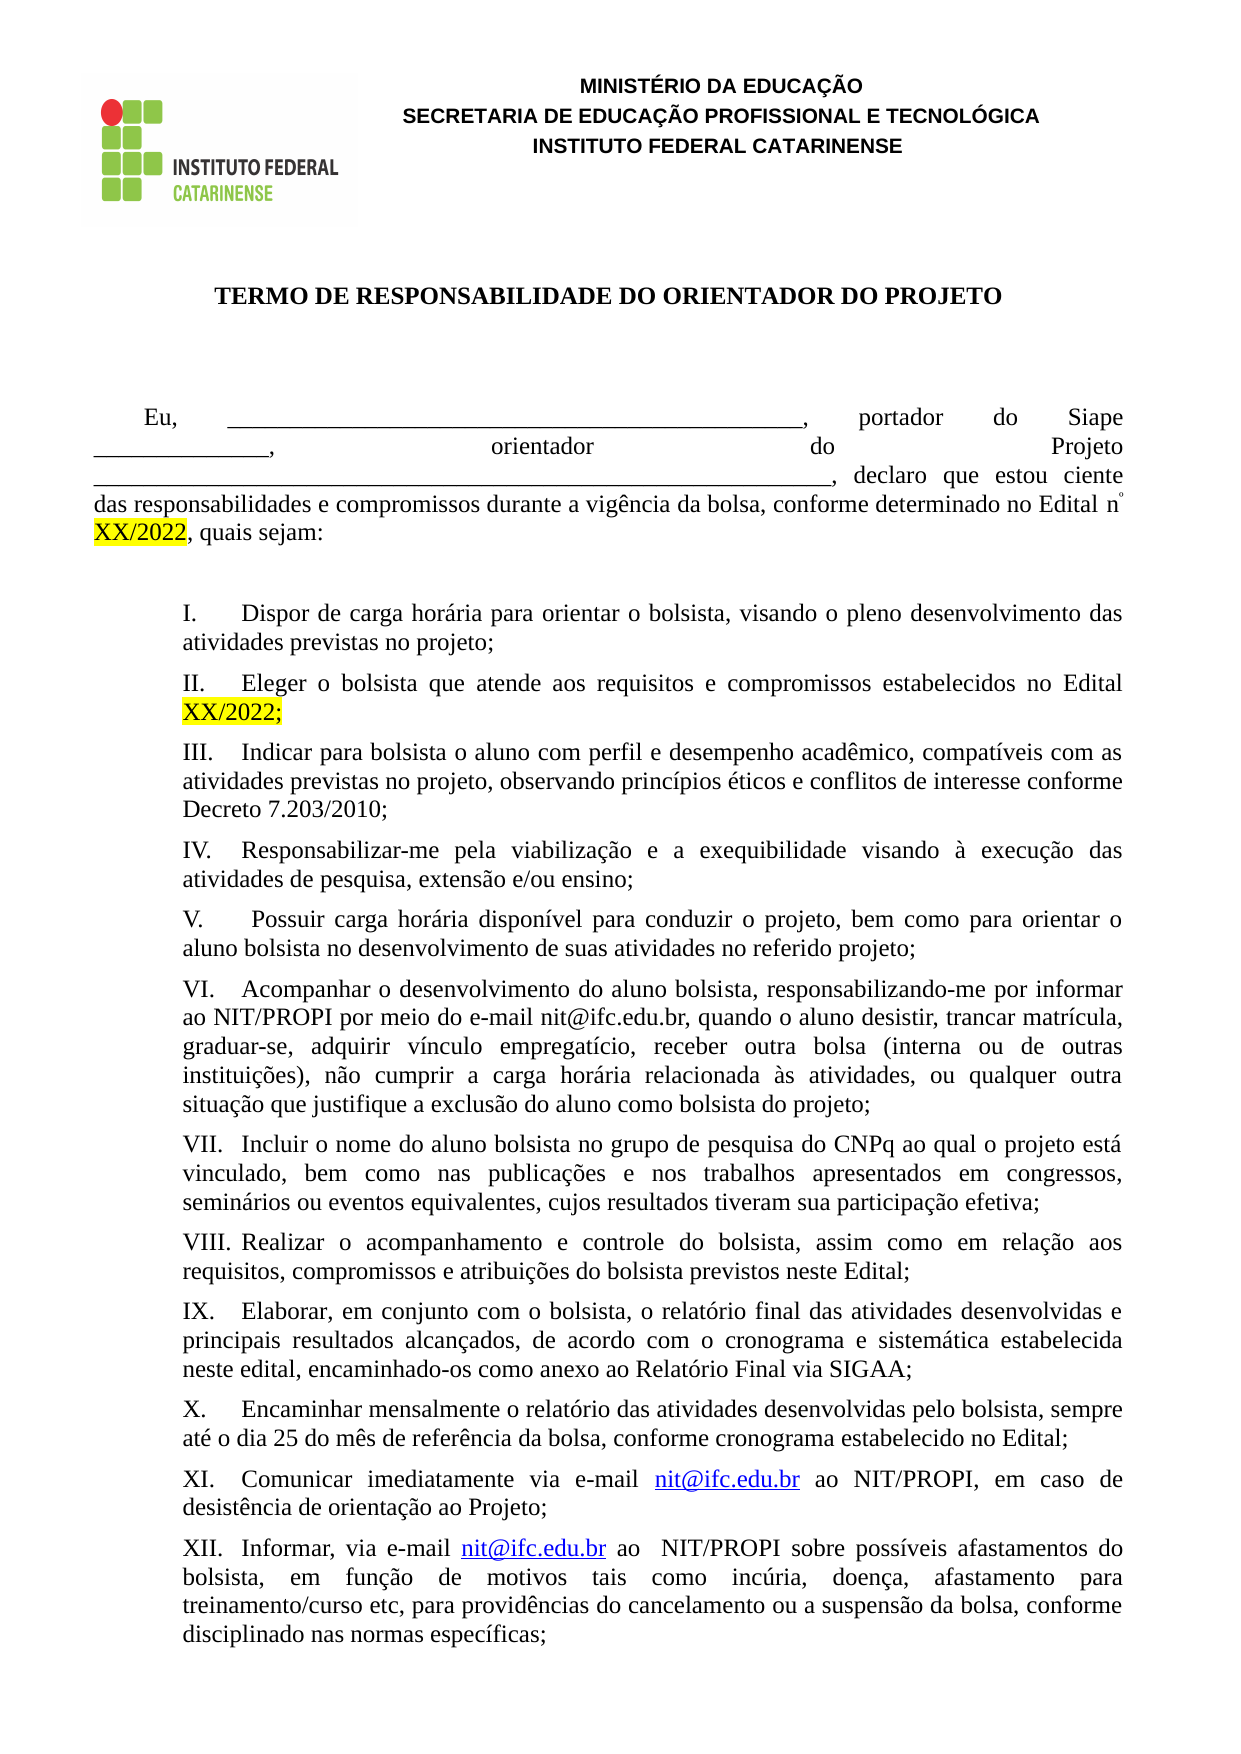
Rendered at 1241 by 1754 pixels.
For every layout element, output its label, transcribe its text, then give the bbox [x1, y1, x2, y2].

list Eleger o bolsista que atende aos requisitos e compromissos estabelecidos no Edital XX/2022; [182, 668, 1123, 725]
list Elaborar, em conjunto com o bolsista, o relatório final das atividades desenvolvidas e principais resultados alcançados, de acordo com o cronograma e sistemática estabelecida neste edital, encaminhado-os como anexo ao Relatório Final via SIGAA; [182, 1296, 1123, 1383]
text Eu, ______________________________________________, portador do Siape ______________, orientador do Projeto ___________________________________________________________, declaro que estou ciente das responsabilidades e compromissos durante a vigência da bolsa, conforme determinado no Edital nº XX/2022, quais sejam: [94, 402, 1123, 546]
list Informar, via e-mail nit@ifc.edu.br ao NIT/PROPI sobre possíveis afastamentos do bolsista, em função de motivos tais como incúria, doença, afastamento para treinamento/curso etc, para providências do cancelamento ou a suspensão da bolsa, conforme disciplinado nas normas específicas; [182, 1533, 1123, 1648]
list Encaminhar mensalmente o relatório das atividades desenvolvidas pelo bolsista, sempre até o dia 25 do mês de referência da bolsa, conforme cronograma estabelecido no Edital; [182, 1394, 1123, 1452]
list Possuir carga horária disponível para conduzir o projeto, bem como para orientar o aluno bolsista no desenvolvimento de suas atividades no referido projeto; [182, 904, 1123, 962]
list Acompanhar o desenvolvimento do aluno bolsista, responsabilizando-me por informar ao NIT/PROPI por meio do e-mail nit@ifc.edu.br, quando o aluno desistir, trancar matrícula, graduar-se, adquirir vínculo empregatício, receber outra bolsa (interna ou de outras instituições), não cumprir a carga horária relacionada às atividades, ou qualquer outra situação que justifique a exclusão do aluno como bolsista do projeto; [182, 974, 1123, 1117]
picture [80, 73, 358, 227]
list Responsabilizar-me pela viabilização e a exequibilidade visando à execução das atividades de pesquisa, extensão e/ou ensino; [182, 835, 1123, 893]
list Indicar para bolsista o aluno com perfil e desempenho acadêmico, compatíveis com as atividades previstas no projeto, observando princípios éticos e conflitos de interesse conforme Decreto 7.203/2010; [182, 737, 1123, 823]
list Dispor de carga horária para orientar o bolsista, visando o pleno desenvolvimento das atividades previstas no projeto; [182, 598, 1123, 656]
text TERMO DE RESPONSABILIDADE DO ORIENTADOR DO PROJETO [94, 281, 1123, 310]
list Realizar o acompanhamento e controle do bolsista, assim como em relação aos requisitos, compromissos e atribuições do bolsista previstos neste Edital; [182, 1227, 1123, 1285]
list Comunicar imediatamente via e-mail nit@ifc.edu.br ao NIT/PROPI, em caso de desistência de orientação ao Projeto; [182, 1464, 1123, 1521]
list Incluir o nome do aluno bolsista no grupo de pesquisa do CNPq ao qual o projeto está vinculado, bem como nas publicações e nos trabalhos apresentados em congressos, seminários ou eventos equivalentes, cujos resultados tiveram sua participação efetiva; [182, 1129, 1123, 1215]
